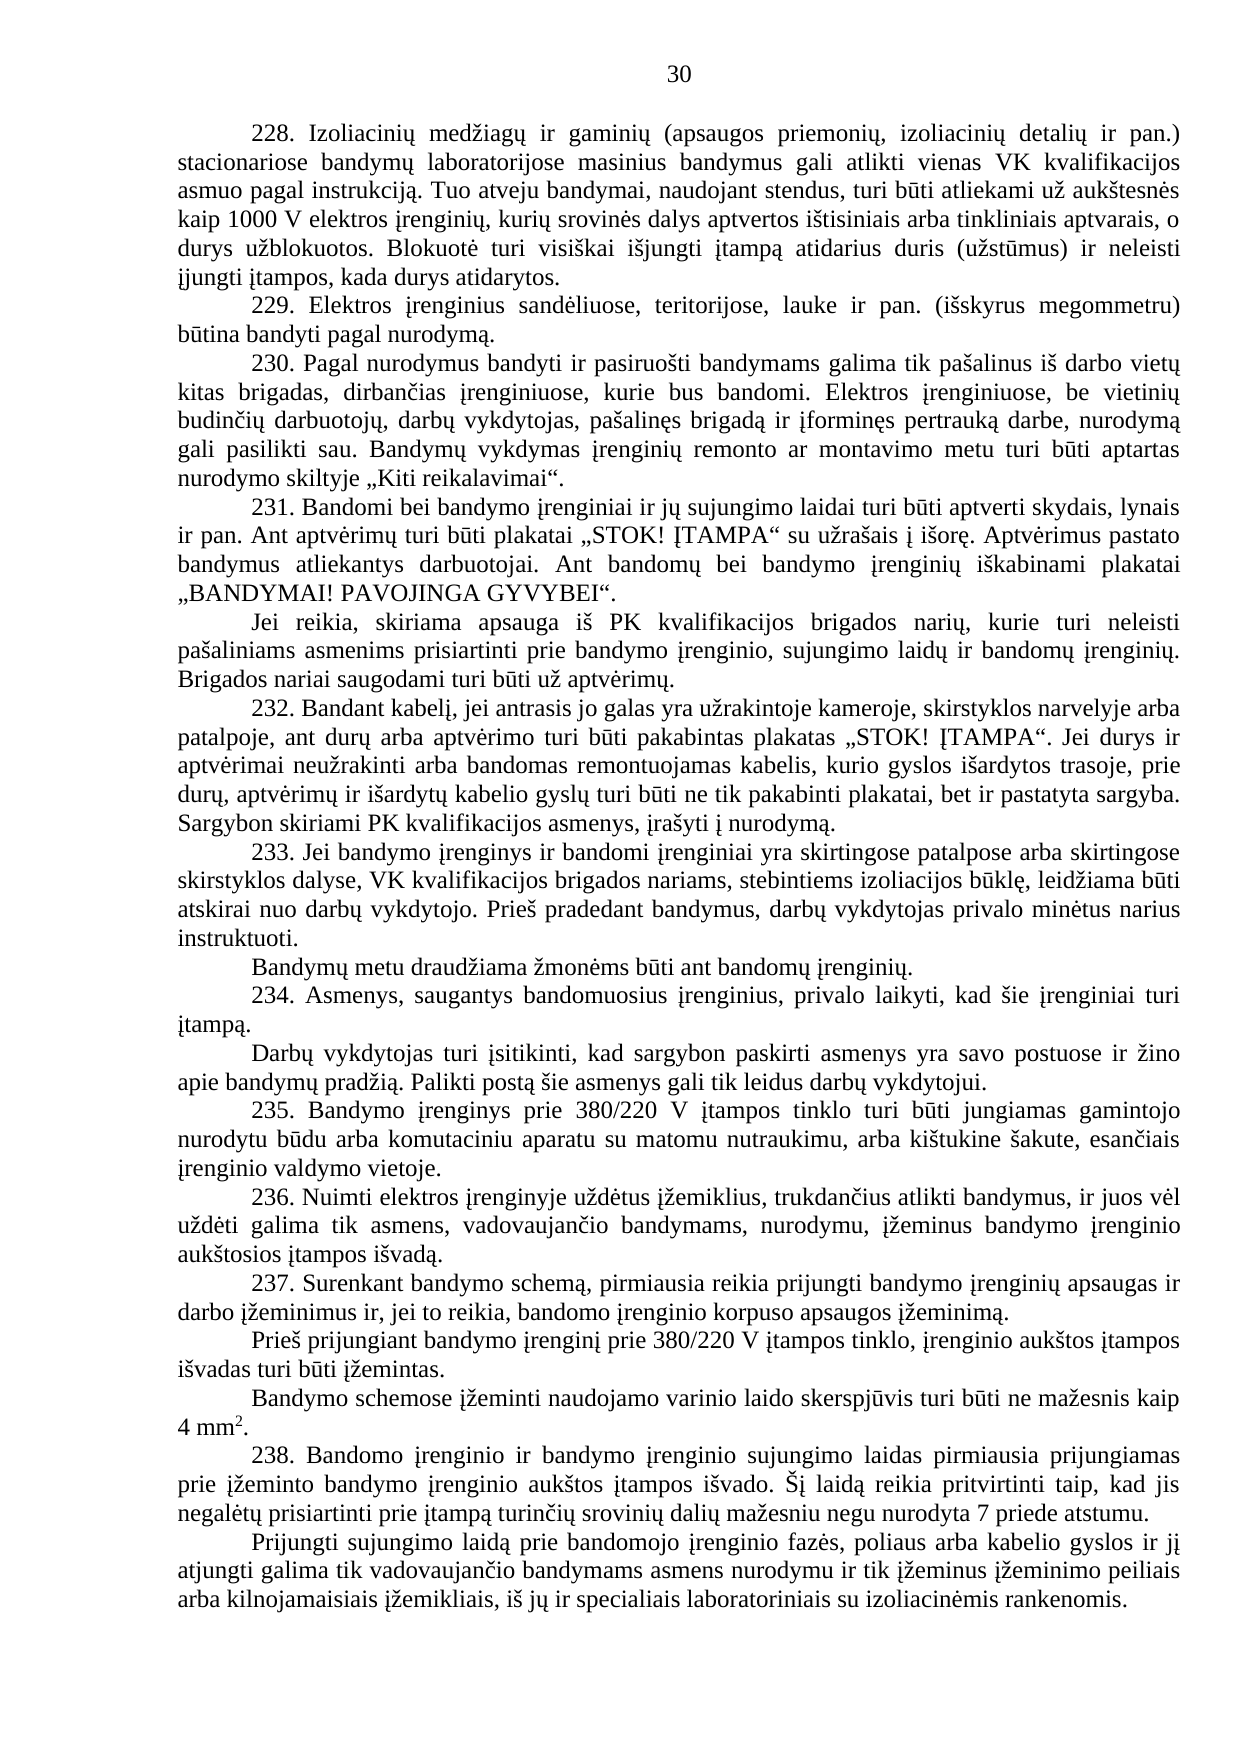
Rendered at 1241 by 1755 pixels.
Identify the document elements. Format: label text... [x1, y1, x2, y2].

text 235. Bandymo įrenginys prie 380/220 V įtampos tinklo turi būti jungiamas gamintojo nurodytu būdu arba komutaciniu aparatu su matomu nutraukimu, arba kištukine šakute, esančiais įrenginio valdymo vietoje. [177, 1096, 1181, 1182]
text Bandymo schemose įžeminti naudojamo varinio laido skerspjūvis turi būti ne mažesnis kaip 4 mm2. [177, 1383, 1181, 1441]
text Jei reikia, skiriama apsauga iš PK kvalifikacijos brigados narių, kurie turi neleisti pašaliniams asmenims prisiartinti prie bandymo įrenginio, sujungimo laidų ir bandomų įrenginių. Brigados nariai saugodami turi būti už aptvėrimų. [177, 607, 1181, 693]
text 231. Bandomi bei bandymo įrenginiai ir jų sujungimo laidai turi būti aptverti skydais, lynais ir pan. Ant aptvėrimų turi būti plakatai „STOK! ĮTAMPA“ su užrašais į išorę. Aptvėrimus pastato bandymus atliekantys darbuotojai. Ant bandomų bei bandymo įrenginių iškabinami plakatai „BANDYMAI! PAVOJINGA GYVYBEI“. [177, 492, 1181, 607]
text Prijungti sujungimo laidą prie bandomojo įrenginio fazės, poliaus arba kabelio gyslos ir jį atjungti galima tik vadovaujančio bandymams asmens nurodymu ir tik įžeminus įžeminimo peiliais arba kilnojamaisiais įžemikliais, iš jų ir specialiais laboratoriniais su izoliacinėmis rankenomis. [177, 1527, 1181, 1613]
text 237. Surenkant bandymo schemą, pirmiausia reikia prijungti bandymo įrenginių apsaugas ir darbo įžeminimus ir, jei to reikia, bandomo įrenginio korpuso apsaugos įžeminimą. [177, 1268, 1181, 1326]
text Darbų vykdytojas turi įsitikinti, kad sargybon paskirti asmenys yra savo postuose ir žino apie bandymų pradžią. Palikti postą šie asmenys gali tik leidus darbų vykdytojui. [177, 1038, 1181, 1096]
text 230. Pagal nurodymus bandyti ir pasiruošti bandymams galima tik pašalinus iš darbo vietų kitas brigadas, dirbančias įrenginiuose, kurie bus bandomi. Elektros įrenginiuose, be vietinių budinčių darbuotojų, darbų vykdytojas, pašalinęs brigadą ir įforminęs pertrauką darbe, nurodymą gali pasilikti sau. Bandymų vykdymas įrenginių remonto ar montavimo metu turi būti aptartas nurodymo skiltyje „Kiti reikalavimai“. [177, 348, 1181, 492]
text Prieš prijungiant bandymo įrenginį prie 380/220 V įtampos tinklo, įrenginio aukštos įtampos išvadas turi būti įžemintas. [177, 1326, 1181, 1383]
text 229. Elektros įrenginius sandėliuose, teritorijose, lauke ir pan. (išskyrus megommetru) būtina bandyti pagal nurodymą. [177, 291, 1181, 348]
text Bandymų metu draudžiama žmonėms būti ant bandomų įrenginių. [177, 952, 1181, 981]
text 238. Bandomo įrenginio ir bandymo įrenginio sujungimo laidas pirmiausia prijungiamas prie įžeminto bandymo įrenginio aukštos įtampos išvado. Šį laidą reikia pritvirtinti taip, kad jis negalėtų prisiartinti prie įtampą turinčių srovinių dalių mažesniu negu nurodyta 7 priede atstumu. [177, 1441, 1181, 1527]
text 234. Asmenys, saugantys bandomuosius įrenginius, privalo laikyti, kad šie įrenginiai turi įtampą. [177, 981, 1181, 1038]
text 236. Nuimti elektros įrenginyje uždėtus įžemiklius, trukdančius atlikti bandymus, ir juos vėl uždėti galima tik asmens, vadovaujančio bandymams, nurodymu, įžeminus bandymo įrenginio aukštosios įtampos išvadą. [177, 1182, 1181, 1268]
text 233. Jei bandymo įrenginys ir bandomi įrenginiai yra skirtingose patalpose arba skirtingose skirstyklos dalyse, VK kvalifikacijos brigados nariams, stebintiems izoliacijos būklę, leidžiama būti atskirai nuo darbų vykdytojo. Prieš pradedant bandymus, darbų vykdytojas privalo minėtus narius instruktuoti. [177, 837, 1181, 952]
text 228. Izoliacinių medžiagų ir gaminių (apsaugos priemonių, izoliacinių detalių ir pan.) stacionariose bandymų laboratorijose masinius bandymus gali atlikti vienas VK kvalifikacijos asmuo pagal instrukciją. Tuo atveju bandymai, naudojant stendus, turi būti atliekami už aukštesnės kaip 1000 V elektros įrenginių, kurių srovinės dalys aptvertos ištisiniais arba tinkliniais aptvarais, o durys užblokuotos. Blokuotė turi visiškai išjungti įtampą atidarius duris (užstūmus) ir neleisti įjungti įtampos, kada durys atidarytos. [177, 118, 1181, 291]
text 232. Bandant kabelį, jei antrasis jo galas yra užrakintoje kameroje, skirstyklos narvelyje arba patalpoje, ant durų arba aptvėrimo turi būti pakabintas plakatas „STOK! ĮTAMPA“. Jei durys ir aptvėrimai neužrakinti arba bandomas remontuojamas kabelis, kurio gyslos išardytos trasoje, prie durų, aptvėrimų ir išardytų kabelio gyslų turi būti ne tik pakabinti plakatai, bet ir pastatyta sargyba. Sargybon skiriami PK kvalifikacijos asmenys, įrašyti į nurodymą. [177, 693, 1181, 837]
